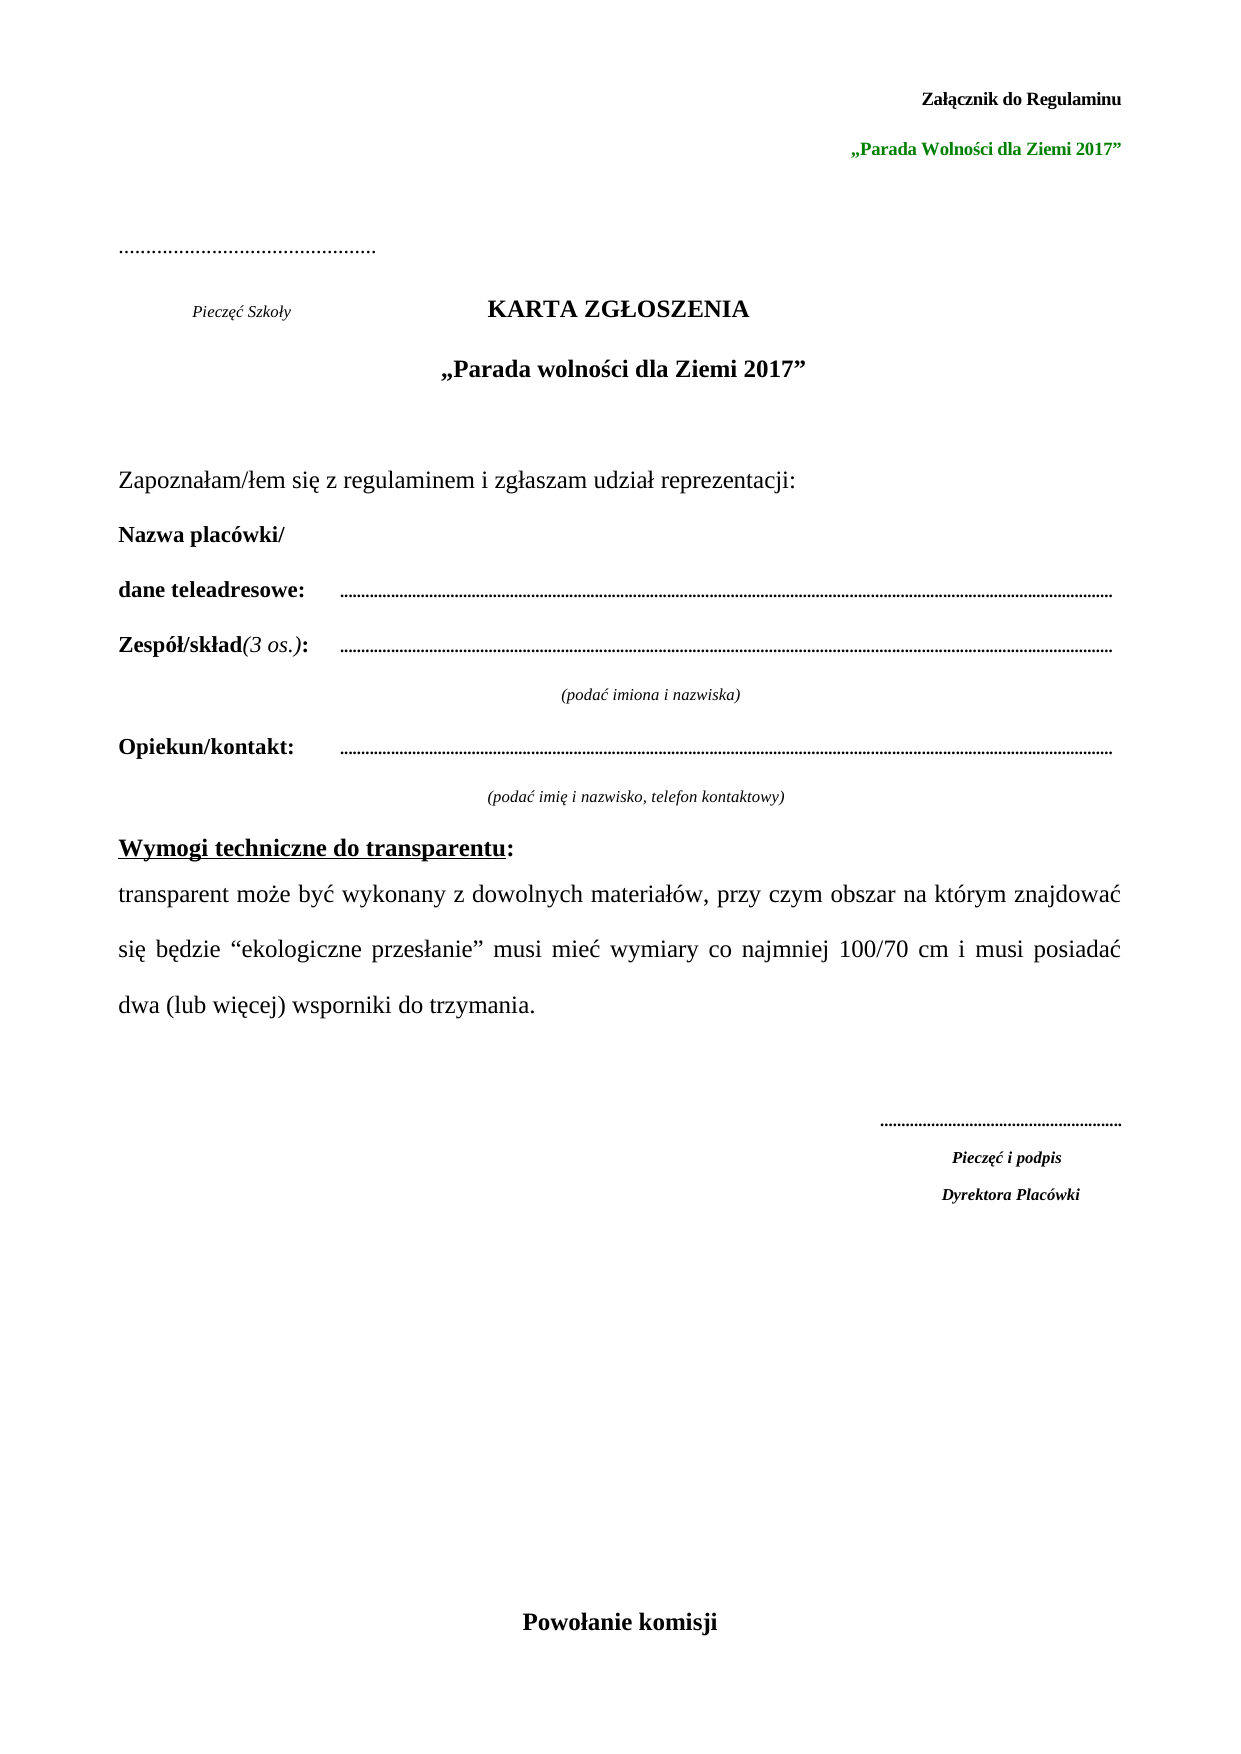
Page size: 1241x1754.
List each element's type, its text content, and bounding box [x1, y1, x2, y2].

text „Parada wolności dla Ziemi 2017” [118, 356, 1122, 383]
text Dyrektora Placówki [118, 1185, 1122, 1204]
text Nazwa placówki/ [118, 522, 1122, 547]
text ......................................................... [118, 1111, 1122, 1130]
text ............................................... [118, 234, 1122, 259]
text Zespół/skład(3 os.): ...................................................................................................................................................................................... [118, 630, 1122, 658]
text (podać imię i nazwisko, telefon kontaktowy) [118, 787, 1122, 806]
subtitle „Parada Wolności dla Ziemi 2017” [118, 135, 1122, 160]
text Zapoznałam/łem się z regulaminem i zgłaszam udział reprezentacji: [118, 466, 1122, 494]
text Wymogi techniczne do transparentu: [118, 834, 1122, 861]
text Opiekun/kontakt: ...................................................................................................................................................................................... [118, 732, 1122, 760]
text Powołanie komisji [118, 1608, 1122, 1636]
text dane teleadresowe: ...................................................................................................................................................................................... [118, 575, 1122, 603]
text Pieczęć i podpis [118, 1148, 1122, 1167]
text (podać imiona i nazwiska) [118, 686, 1122, 704]
text Pieczęć Szkoły KARTA ZGŁOSZENIA [118, 291, 1122, 323]
text transparent może być wykonany z dowolnych materiałów, przy czym obszar na którym znajdować się będzie “ekologiczne przesłanie” musi mieć wymiary co najmniej 100/70 cm i musi posiadać dwa (lub więcej) wsporniki do trzymania. [118, 880, 1122, 1056]
text Załącznik do Regulaminu [118, 88, 1122, 109]
